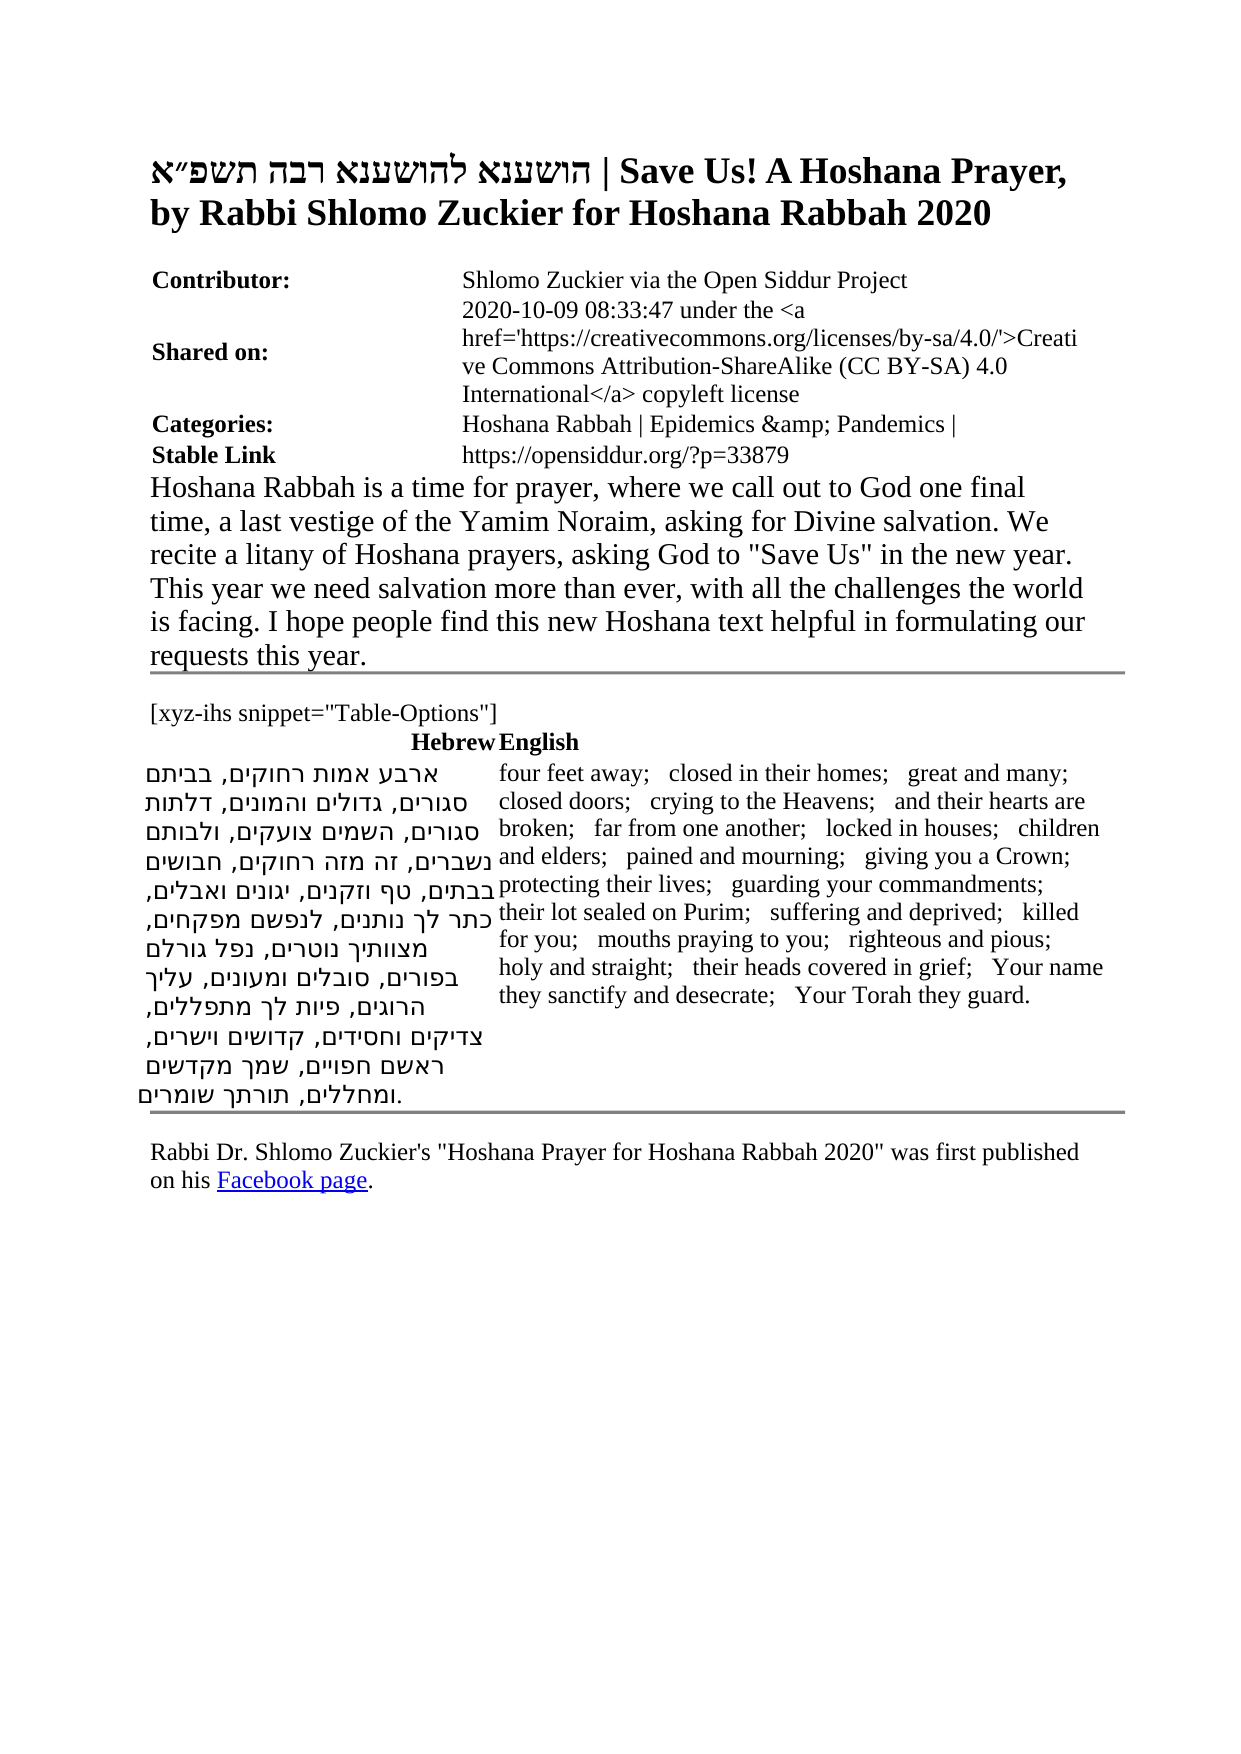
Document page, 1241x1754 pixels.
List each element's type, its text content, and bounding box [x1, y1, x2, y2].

table_cell ארבע אמות רחוקים, בביתם סגורים, גדולים והמונים, דלתות סגורים, השמים צועקים, ולבותם נשברים, זה מזה רחוקים, חבושים בבתים, טף וזקנים, יגונים ואבלים, כתר לך נותנים, לנפשם מפקחים, מצוותיך נוטרים, נפל גורלם בפורים, סובלים ומעונים, עליך הרוגים, פיות לך מתפללים, צדיקים וחסידים, קדושים וישרים, ראשם חפויים, שמך מקדשים ומחללים, תורתך שומרים. [135, 758, 497, 1111]
table_cell Shared on: [150, 295, 460, 409]
subtitle הושענא להושענא רבה תשפ״א | Save Us! A Hoshana Prayer, by Rabbi Shlomo Zuckier for Hoshana Rabbah 2020 [150, 150, 1090, 233]
table_header English [497, 727, 1105, 758]
table_cell Hoshana Rabbah | Epidemics &amp; Pandemics | [460, 409, 1090, 440]
table_header Hebrew [135, 727, 497, 758]
table_cell Categories: [150, 409, 460, 440]
text [xyz-ihs snippet="Table-Options"] [150, 699, 1090, 727]
text Rabbi Dr. Shlomo Zuckier's "Hoshana Prayer for Hoshana Rabbah 2020" was first published on his Facebook page. [150, 1138, 1090, 1194]
table_header Shlomo Zuckier via the Open Siddur Project [460, 264, 1090, 295]
table_cell 2020-10-09 08:33:47 under the <a href='https://creativecommons.org/licenses/by-sa/4.0/'>Creative Commons Attribution-ShareAlike (CC BY-SA) 4.0 International</a> copyleft license [460, 295, 1090, 409]
table_cell Stable Link [150, 440, 460, 471]
table_cell four feet away; closed in their homes; great and many; closed doors; crying to the Heavens; and their hearts are broken; far from one another; locked in houses; children and elders; pained and mourning; giving you a Crown; protecting their lives; guarding your commandments; their lot sealed on Purim; suffering and deprived; killed for you; mouths praying to you; righteous and pious; holy and straight; their heads covered in grief; Your name they sanctify and desecrate; Your Torah they guard. [497, 758, 1105, 1110]
table_header Contributor: [150, 264, 460, 295]
table_cell https://opensiddur.org/?p=33879 [460, 440, 1090, 471]
text Hoshana Rabbah is a time for prayer, where we call out to God one final time, a last vestige of the Yamim Noraim, asking for Divine salvation. We recite a litany of Hoshana prayers, asking God to "Save Us" in the new year. This year we need salvation more than ever, with all the challenges the world is facing. I hope people find this new Hoshana text helpful in formulating our requests this year. [150, 471, 1090, 671]
